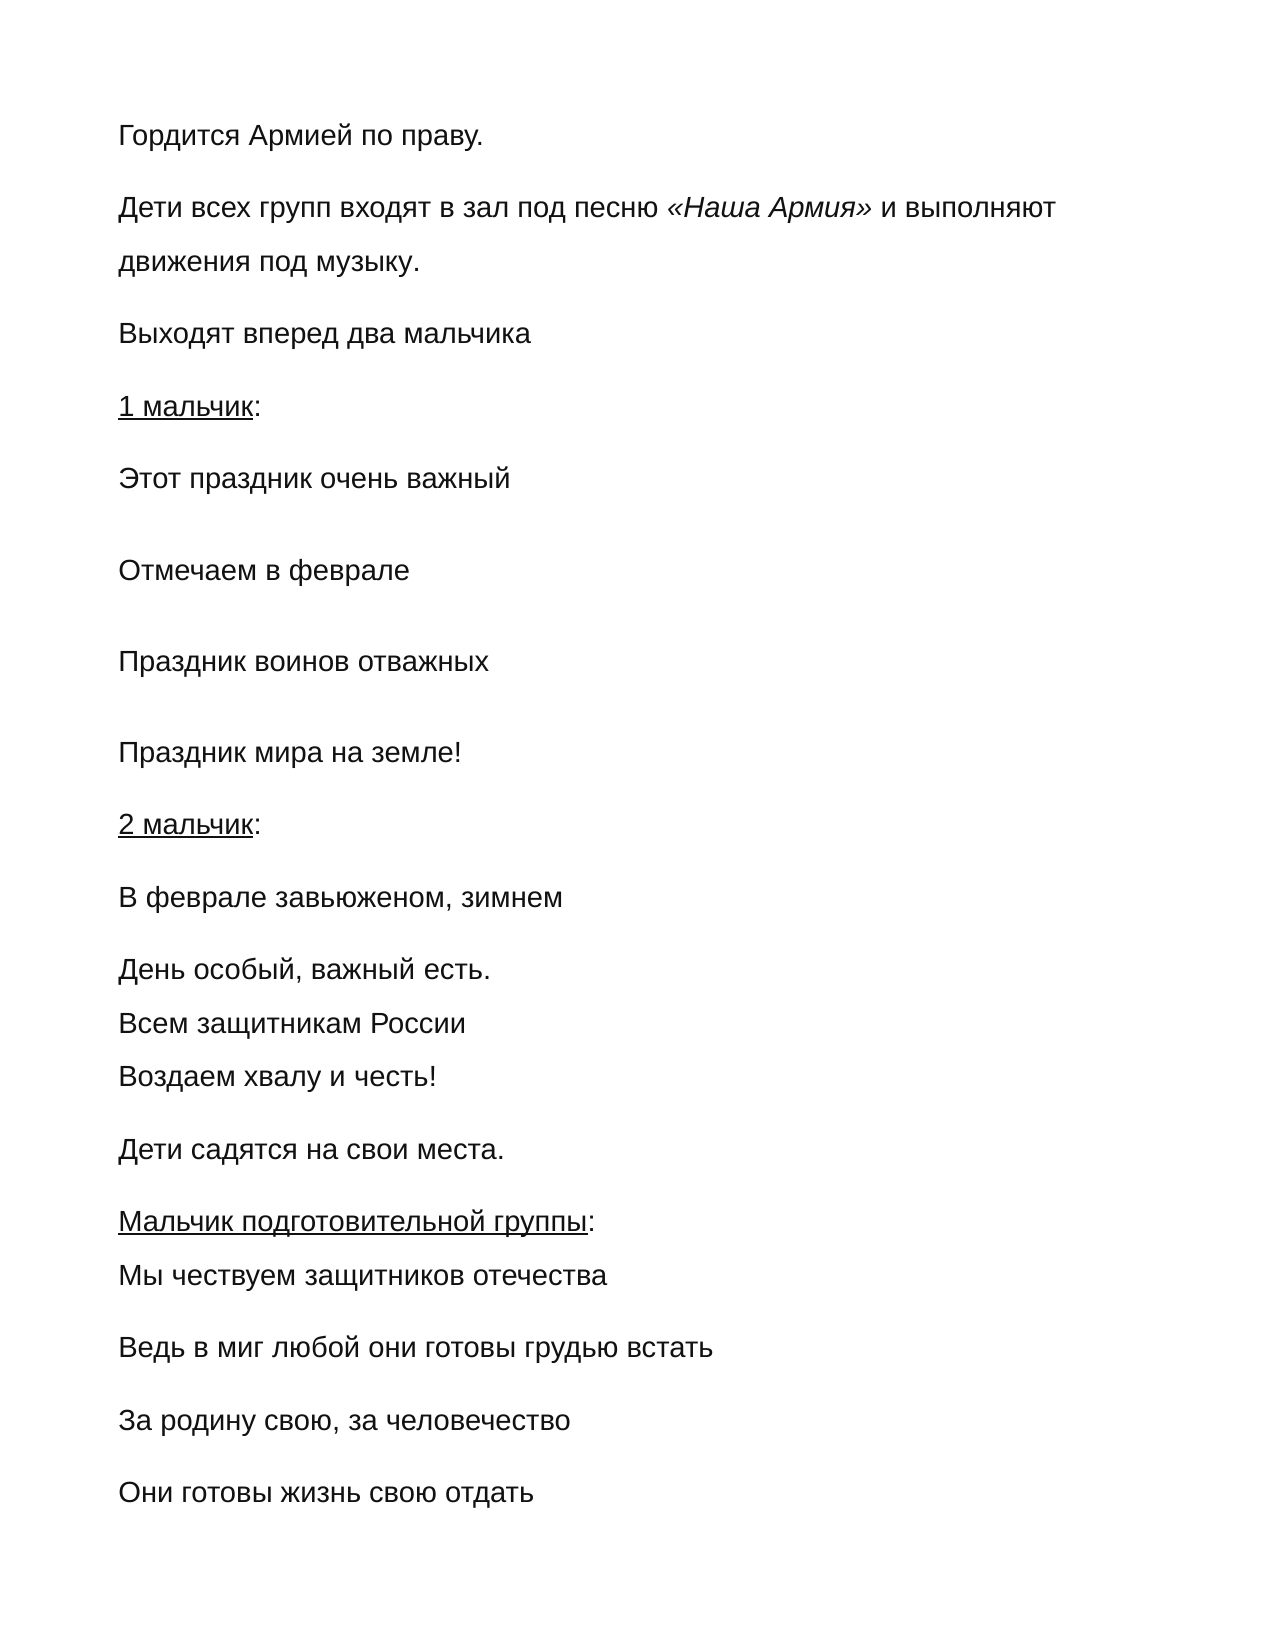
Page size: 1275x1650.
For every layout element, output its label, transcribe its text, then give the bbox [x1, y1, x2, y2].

text Мальчик подготовительной группы: [118, 1204, 1157, 1238]
text Праздник воинов отважных [118, 644, 1157, 677]
text Воздаем хвалу и честь! [118, 1059, 1157, 1093]
text Отмечаем в феврале [118, 552, 1157, 586]
text Праздник мира на земле! [118, 735, 1157, 768]
text За родину свою, за человечество [118, 1402, 1157, 1436]
text Этот праздник очень важный [118, 461, 1157, 495]
text В феврале завьюженом, зимнем [118, 879, 1157, 913]
text Мы чествуем защитников отечества [118, 1258, 1157, 1291]
text Ведь в миг любой они готовы грудью встать [118, 1330, 1157, 1364]
text 1 мальчик: [118, 389, 1157, 422]
text 2 мальчик: [118, 807, 1157, 841]
text Дети всех групп входят в зал под песню «Наша Армия» и выполняют движения под музыку. [118, 191, 1157, 278]
text День особый, важный есть. [118, 952, 1157, 986]
text Дети садятся на свои места. [118, 1132, 1157, 1165]
text Они готовы жизнь свою отдать [118, 1475, 1157, 1508]
text Гордится Армией по праву. [118, 118, 1157, 152]
text Выходят вперед два мальчика [118, 317, 1157, 350]
text Всем защитникам России [118, 1006, 1157, 1039]
